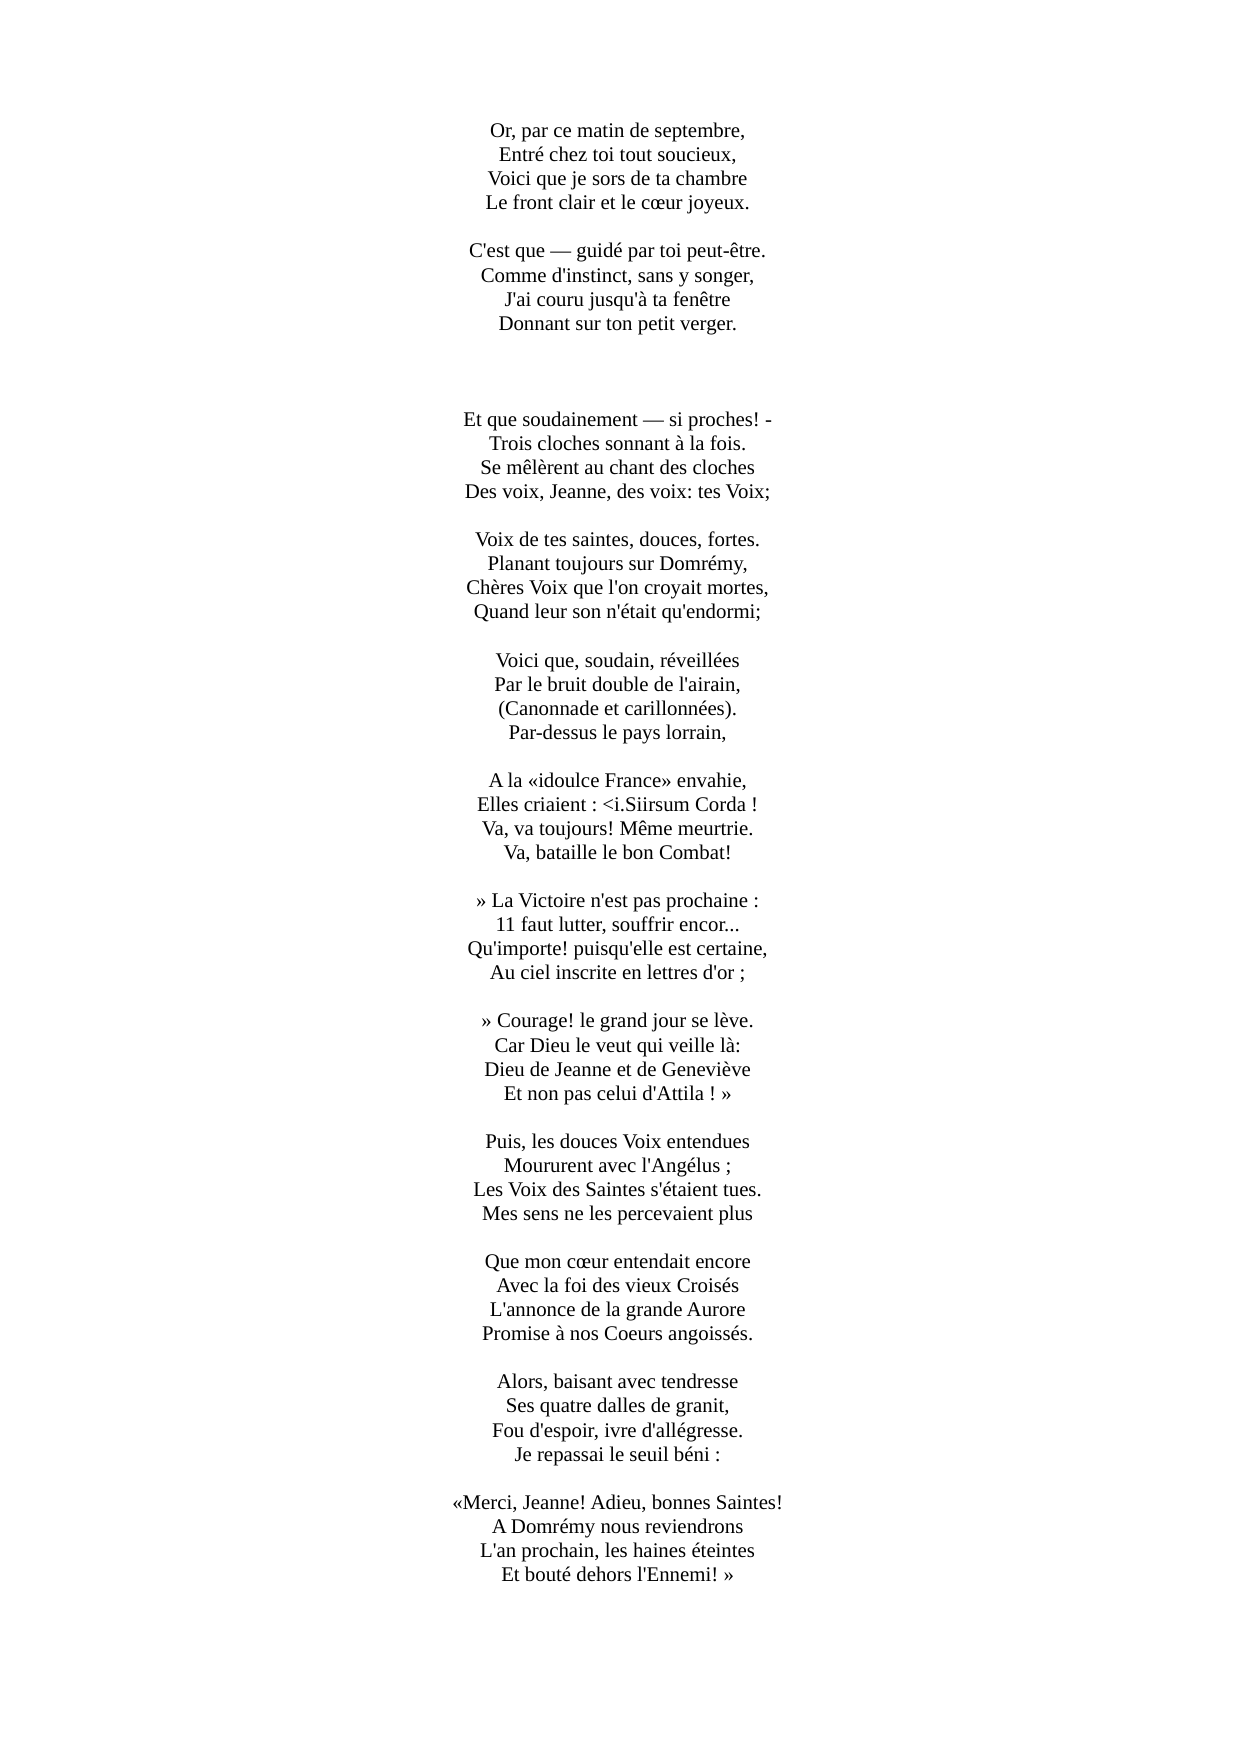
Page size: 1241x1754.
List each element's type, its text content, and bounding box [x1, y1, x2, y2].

text Alors, baisant avec tendresse [118, 1369, 1122, 1393]
text Le front clair et le cœur joyeux. [118, 190, 1122, 214]
text Se mêlèrent au chant des cloches [118, 455, 1122, 479]
text » Courage! le grand jour se lève. [118, 1008, 1122, 1032]
text A Domrémy nous reviendrons [118, 1514, 1122, 1538]
text Et bouté dehors l'Ennemi! » [118, 1562, 1122, 1586]
text Voix de tes saintes, douces, fortes. [118, 527, 1122, 551]
text Par-dessus le pays lorrain, [118, 720, 1122, 744]
text Les Voix des Saintes s'étaient tues. [118, 1177, 1122, 1201]
text Elles criaient : <i.Siirsum Corda ! [118, 792, 1122, 816]
text Or, par ce matin de septembre, [118, 118, 1122, 142]
text L'an prochain, les haines éteintes [118, 1538, 1122, 1562]
text Quand leur son n'était qu'endormi; [118, 599, 1122, 623]
text C'est que — guidé par toi peut-être. [118, 238, 1122, 262]
text Planant toujours sur Domrémy, [118, 551, 1122, 575]
text Et non pas celui d'Attila ! » [118, 1081, 1122, 1105]
text Des voix, Jeanne, des voix: tes Voix; [118, 479, 1122, 503]
text Puis, les douces Voix entendues [118, 1129, 1122, 1153]
text Qu'importe! puisqu'elle est certaine, [118, 936, 1122, 960]
text Fou d'espoir, ivre d'allégresse. [118, 1417, 1122, 1442]
text Promise à nos Coeurs angoissés. [118, 1321, 1122, 1345]
text Avec la foi des vieux Croisés [118, 1273, 1122, 1297]
text Donnant sur ton petit verger. [118, 311, 1122, 335]
text Mes sens ne les percevaient plus [118, 1201, 1122, 1225]
text Moururent avec l'Angélus ; [118, 1153, 1122, 1177]
text (Canonnade et carillonnées). [118, 696, 1122, 720]
text Par le bruit double de l'airain, [118, 672, 1122, 696]
text Va, va toujours! Même meurtrie. [118, 816, 1122, 840]
text Entré chez toi tout soucieux, [118, 142, 1122, 166]
text A la «idoulce France» envahie, [118, 768, 1122, 792]
text Ses quatre dalles de granit, [118, 1393, 1122, 1417]
text Que mon cœur entendait encore [118, 1249, 1122, 1273]
text Voici que je sors de ta chambre [118, 166, 1122, 190]
text L'annonce de la grande Aurore [118, 1297, 1122, 1321]
text Car Dieu le veut qui veille là: [118, 1032, 1122, 1057]
text «Merci, Jeanne! Adieu, bonnes Saintes! [118, 1490, 1122, 1514]
text » La Victoire n'est pas prochaine : [118, 888, 1122, 912]
text Je repassai le seuil béni : [118, 1442, 1122, 1466]
text Au ciel inscrite en lettres d'or ; [118, 960, 1122, 984]
text Et que soudainement — si proches! - [118, 407, 1122, 431]
text Voici que, soudain, réveillées [118, 647, 1122, 672]
text Chères Voix que l'on croyait mortes, [118, 575, 1122, 599]
text 11 faut lutter, souffrir encor... [118, 912, 1122, 936]
text Dieu de Jeanne et de Geneviève [118, 1057, 1122, 1081]
text Comme d'instinct, sans y songer, [118, 262, 1122, 287]
text Trois cloches sonnant à la fois. [118, 431, 1122, 455]
text Va, bataille le bon Combat! [118, 840, 1122, 864]
text J'ai couru jusqu'à ta fenêtre [118, 287, 1122, 311]
